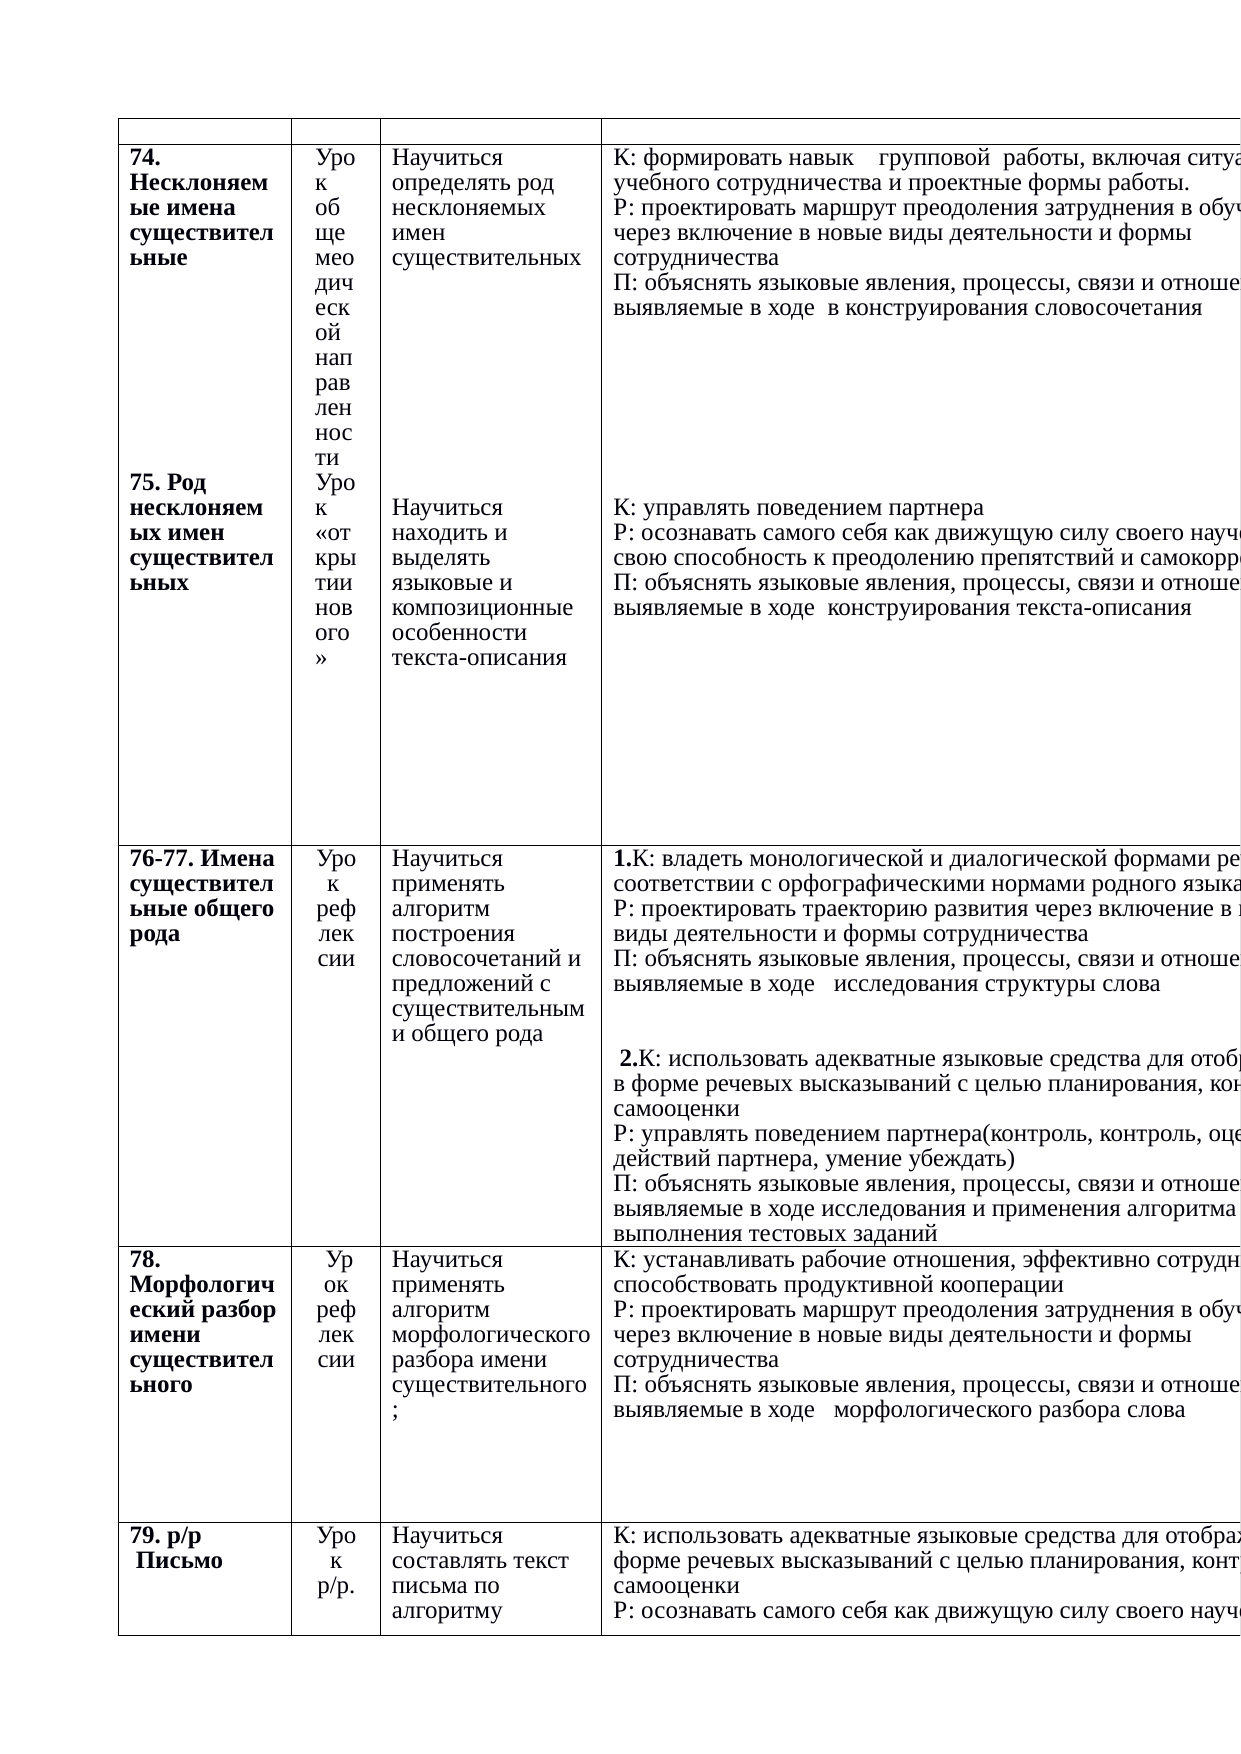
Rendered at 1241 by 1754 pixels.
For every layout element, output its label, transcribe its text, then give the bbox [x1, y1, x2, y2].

table_cell 79. р/р Письмо [119, 1523, 291, 1635]
table_cell [381, 119, 601, 144]
table_cell К: использовать адекватные языковые средства для отображения в форме речевых высказываний с целью планирования, контроля самооценки Р: осознавать самого себя как движущую силу своего научения, свою способность к преодолению препятствий и самокоррекции П: объяснять языковые явления, процессы, связи и отношения, выявляемые в ходе конструирования текста письма [602, 1523, 1240, 1635]
table_cell Урок р/р. [292, 1523, 380, 1635]
table_cell Научиться применять алгоритм построения словосочетаний и предложений с существительными общего рода [381, 846, 601, 1246]
table_cell Научиться составлять текст письма по алгоритму [381, 1523, 601, 1635]
table_cell 1.К: владеть монологической и диалогической формами речи в соответствии с орфографическими нормами родного языка Р: проектировать траекторию развития через включение в новые виды деятельности и формы сотрудничества П: объяснять языковые явления, процессы, связи и отношения, выявляемые в ходе исследования структуры слова 2. К: устанавливать рабочие отношения, эффективно сотрудничать и способствовать продуктивной кооперации Р: проектировать маршрут преодоления затруднения в обучении через включение в новые виды деятельности и формы сотрудничества П: объяснять языковые явления, процессы, связи и отношения, выявляемые в ходе исследования структуры слова [602, 119, 1240, 144]
table_cell 1.К: владеть монологической и диалогической формами речи в соответствии с орфографическими нормами родного языка Р: проектировать траекторию развития через включение в новые виды деятельности и формы сотрудничества П: объяснять языковые явления, процессы, связи и отношения, выявляемые в ходе исследования структуры слова 2.К: использовать адекватные языковые средства для отображения в форме речевых высказываний с целью планирования, контроля, самооценки Р: управлять поведением партнера(контроль, контроль, оценка действий партнера, умение убеждать) П: объяснять языковые явления, процессы, связи и отношения, выявляемые в ходе исследования и применения алгоритма выполнения тестовых заданий [602, 846, 1240, 1246]
table_cell 74. Несклоняемые имена существительные 75. Род несклоняемых имен существительных [119, 145, 291, 845]
table_cell К: устанавливать рабочие отношения, эффективно сотрудничать и способствовать продуктивной кооперации Р: проектировать маршрут преодоления затруднения в обучении через включение в новые виды деятельности и формы сотрудничества П: объяснять языковые явления, процессы, связи и отношения, выявляемые в ходе морфологического разбора слова [602, 1247, 1240, 1522]
table_cell Урок рефлексии [292, 1247, 380, 1522]
table_cell [292, 119, 380, 144]
table_cell [119, 119, 291, 144]
table_cell 76-77. Имена существительные общего рода [119, 846, 291, 1246]
table_cell Урок общемеодической направленности Урок «открытии нового» [292, 145, 380, 845]
table_cell 78. Морфологический разбор имени существительного [119, 1247, 291, 1522]
table_cell Научиться применять алгоритм морфологического разбора имени существительного; [381, 1247, 601, 1522]
table_cell Урок рефлексии [292, 846, 380, 1246]
table_cell К: формировать навык групповой работы, включая ситуации учебного сотрудничества и проектные формы работы. Р: проектировать маршрут преодоления затруднения в обучении через включение в новые виды деятельности и формы сотрудничества П: объяснять языковые явления, процессы, связи и отношения, выявляемые в ходе в конструирования словосочетания К: управлять поведением партнера Р: осознавать самого себя как движущую силу своего научения, свою способность к преодолению препятствий и самокоррекции П: объяснять языковые явления, процессы, связи и отношения, выявляемые в ходе конструирования текста-описания [602, 145, 1240, 845]
table_cell Научиться определять род несклоняемых имен существительных Научиться находить и выделять языковые и композиционные особенности текста-описания [381, 145, 601, 845]
